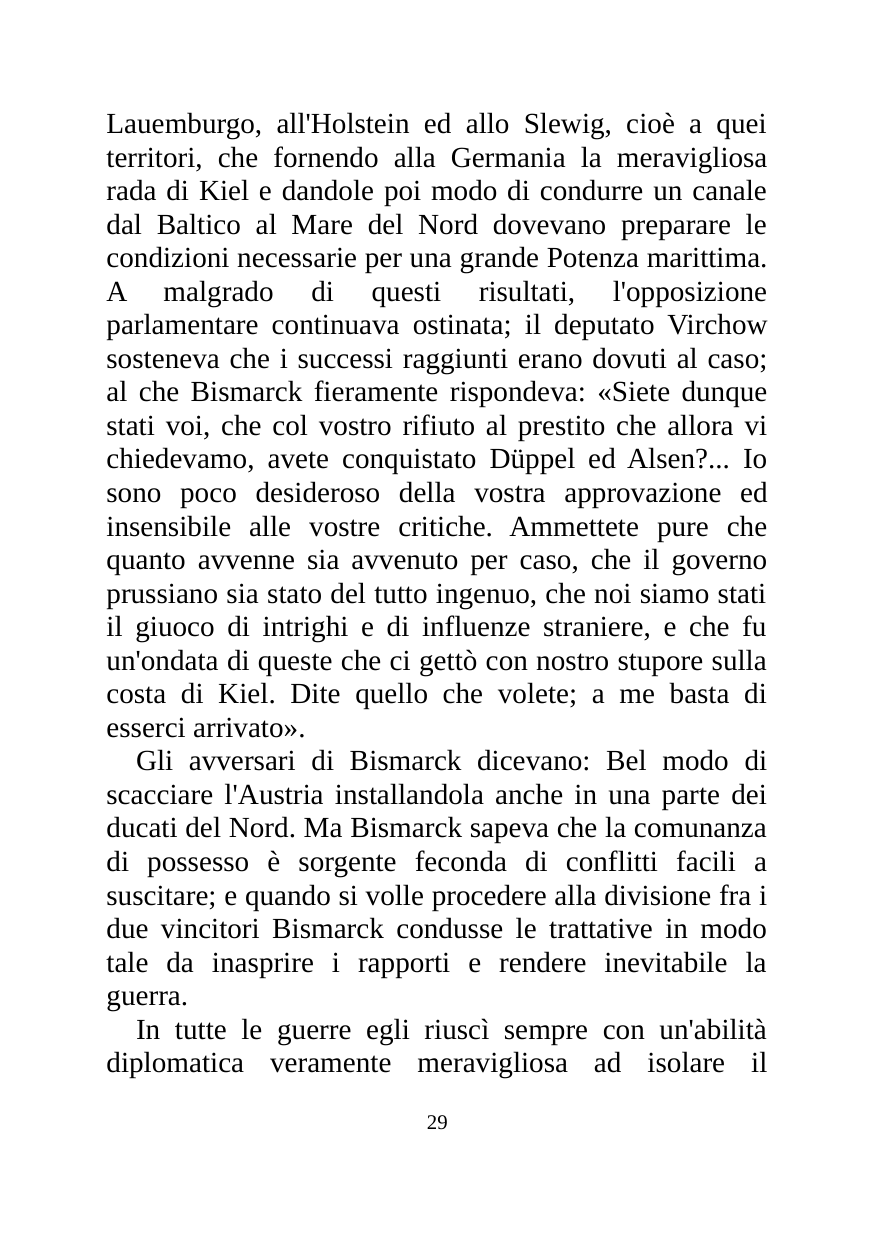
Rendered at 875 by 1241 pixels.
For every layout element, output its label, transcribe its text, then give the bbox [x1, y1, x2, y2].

text In tutte le guerre egli riuscì sempre con un'abilità diplomatica veramente meravigliosa ad isolare il [106, 1012, 768, 1079]
text Gli avversari di Bismarck dicevano: Bel modo di scacciare l'Austria installandola anche in una parte dei ducati del Nord. Ma Bismarck sapeva che la comunanza di possesso è sorgente feconda di conflitti facili a suscitare; e quando si volle procedere alla divisione fra i due vincitori Bismarck condusse le trattative in modo tale da inasprire i rapporti e rendere inevitabile la guerra. [106, 743, 768, 1012]
text Lauemburgo, all'Holstein ed allo Slewig, cioè a quei territori, che fornendo alla Germania la meravigliosa rada di Kiel e dandole poi modo di condurre un canale dal Baltico al Mare del Nord dovevano preparare le condizioni necessarie per una grande Potenza marittima. A malgrado di questi risultati, l'opposizione parlamentare continuava ostinata; il deputato Virchow sosteneva che i successi raggiunti erano dovuti al caso; al che Bismarck fieramente rispondeva: «Siete dunque stati voi, che col vostro rifiuto al prestito che allora vi chiedevamo, avete conquistato Düppel ed Alsen?... Io sono poco desideroso della vostra approvazione ed insensibile alle vostre critiche. Ammettete pure che quanto avvenne sia avvenuto per caso, che il governo prussiano sia stato del tutto ingenuo, che noi siamo stati il giuoco di intrighi e di influenze straniere, e che fu un'ondata di queste che ci gettò con nostro stupore sulla costa di Kiel. Dite quello che volete; a me basta di esserci arrivato». [106, 106, 768, 743]
